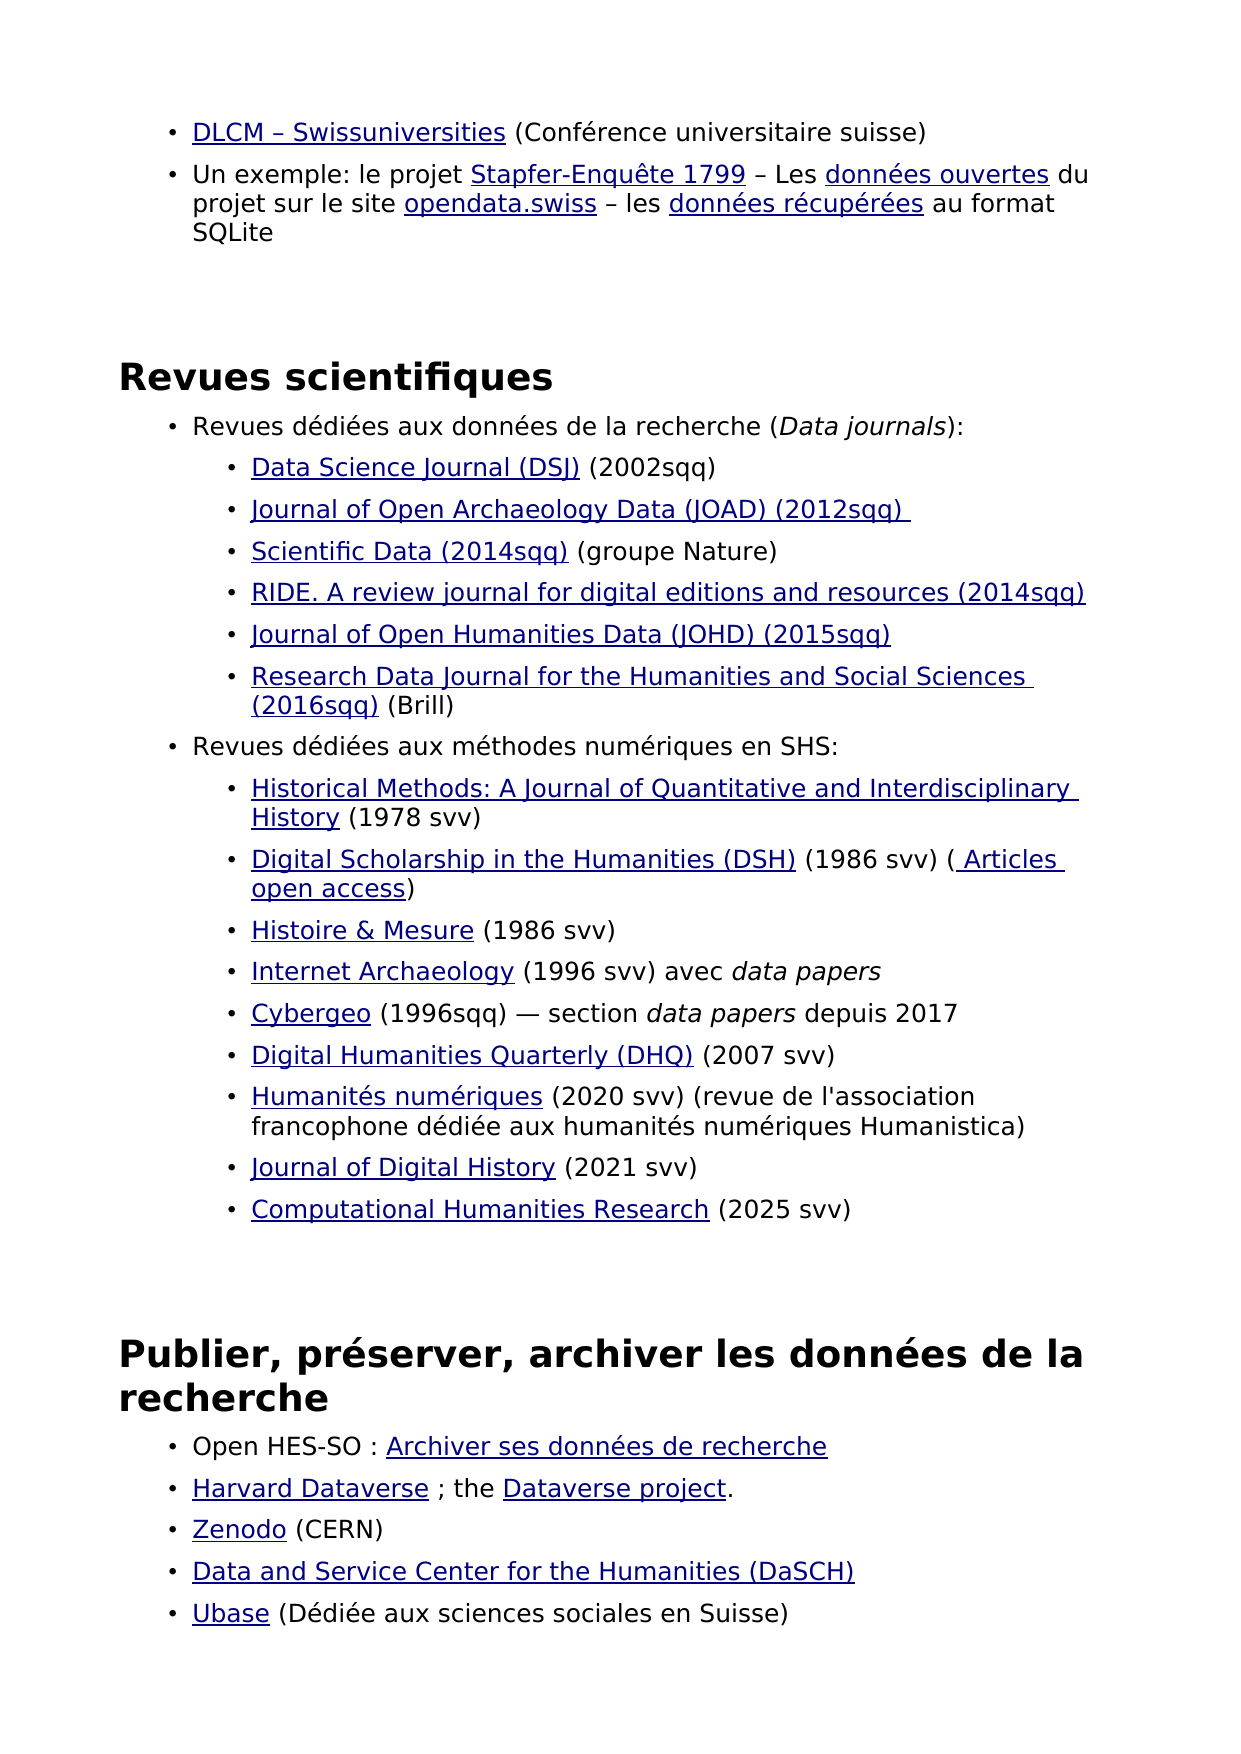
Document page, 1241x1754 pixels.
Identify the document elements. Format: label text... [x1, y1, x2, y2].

list Journal of Open Archaeology Data (JOAD) (2012sqq) [236, 495, 1122, 524]
list Data and Service Center for the Humanities (DaSCH) [177, 1557, 1122, 1587]
list Scientific Data (2014sqq) (groupe Nature) [236, 537, 1122, 566]
list Internet Archaeology (1996 svv) avec data papers [236, 958, 1122, 987]
list Journal of Digital History (2021 svv) [236, 1153, 1122, 1183]
list Computational Humanities Research (2025 svv) [236, 1195, 1122, 1224]
list Humanités numériques (2020 svv) (revue de l'association francophone dédiée aux humanités numériques Humanistica) [236, 1083, 1122, 1141]
list Journal of Open Humanities Data (JOHD) (2015sqq) [236, 620, 1122, 649]
list Ubase (Dédiée aux sciences sociales en Suisse) [177, 1599, 1122, 1628]
list Revues dédiées aux données de la recherche (Data journals): [177, 412, 1122, 441]
list Revues dédiées aux méthodes numériques en SHS: [177, 733, 1122, 762]
list DLCM – Swissuniversities (Conférence universitaire suisse) [177, 118, 1122, 147]
list Un exemple: le projet Stapfer-Enquête 1799 – Les données ouvertes du projet sur le site opendata.swiss – les données récupérées au format SQLite [177, 160, 1122, 247]
list Data Science Journal (DSJ) (2002sqq) [236, 453, 1122, 483]
list Zenodo (CERN) [177, 1516, 1122, 1545]
list Digital Humanities Quarterly (DHQ) (2007 svv) [236, 1041, 1122, 1070]
list Research Data Journal for the Humanities and Social Sciences (2016sqq) (Brill) [236, 662, 1122, 720]
list Harvard Dataverse ; the Dataverse project. [177, 1474, 1122, 1503]
list Open HES-SO : Archiver ses données de recherche [177, 1432, 1122, 1462]
list Cybergeo (1996sqq) — section data papers depuis 2017 [236, 999, 1122, 1028]
list Historical Methods: A Journal of Quantitative and Interdisciplinary History (1978 svv) [236, 774, 1122, 833]
list Histoire & Mesure (1986 svv) [236, 916, 1122, 945]
subtitle Revues scientifiques [118, 356, 1122, 399]
subtitle Publier, préserver, archiver les données de la recherche [118, 1333, 1122, 1420]
list RIDE. A review journal for digital editions and resources (2014sqq) [236, 578, 1122, 608]
list Digital Scholarship in the Humanities (DSH) (1986 svv) ( Articles open access) [236, 845, 1122, 903]
